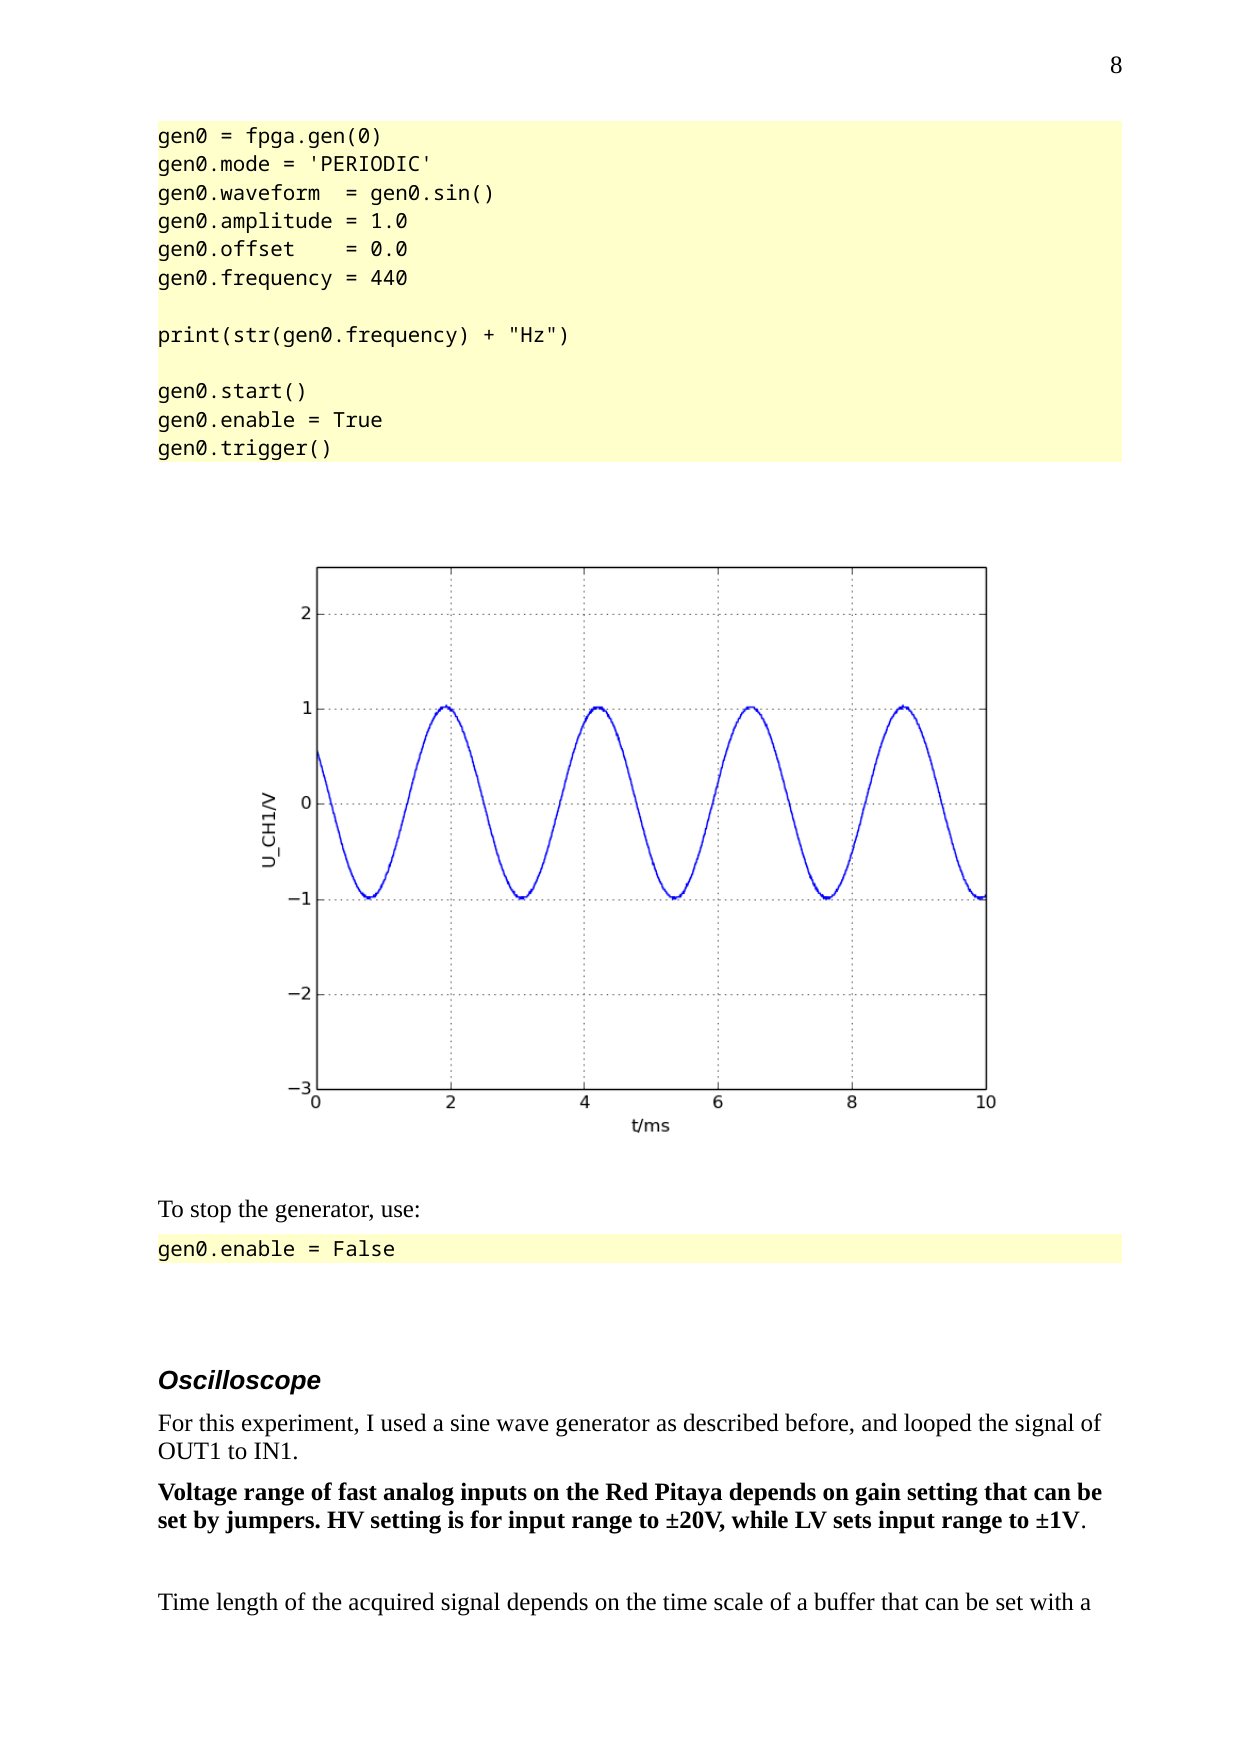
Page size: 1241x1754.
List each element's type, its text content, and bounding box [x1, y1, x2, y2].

list print(str(gen0.frequency) + "Hz") [158, 320, 1122, 348]
list gen0.mode = 'PERIODIC' [158, 149, 1122, 178]
list gen0.enable = True [158, 405, 1122, 433]
list gen0.frequency = 440 [158, 263, 1122, 291]
list gen0.enable = False [158, 1234, 1122, 1263]
picture [208, 502, 1072, 1154]
subtitle Oscilloscope [158, 1365, 1122, 1395]
text To stop the generator, use: [158, 1194, 1122, 1223]
list gen0.offset = 0.0 [158, 234, 1122, 263]
text Time length of the acquired signal depends on the time scale of a buffer that can be set with a [158, 1587, 1122, 1615]
list gen0 = fpga.gen(0) [158, 121, 1122, 149]
text Voltage range of fast analog inputs on the Red Pitaya depends on gain setting that can be set by jumpers. HV setting is for input range to ±20V, while LV sets input range to ±1V. [158, 1477, 1122, 1534]
list gen0.start() [158, 377, 1122, 405]
list gen0.trigger() [158, 433, 1122, 462]
list gen0.waveform = gen0.sin() [158, 178, 1122, 206]
text For this experiment, I used a sine wave generator as described before, and looped the signal of OUT1 to IN1. [158, 1408, 1122, 1465]
list gen0.amplitude = 1.0 [158, 206, 1122, 234]
